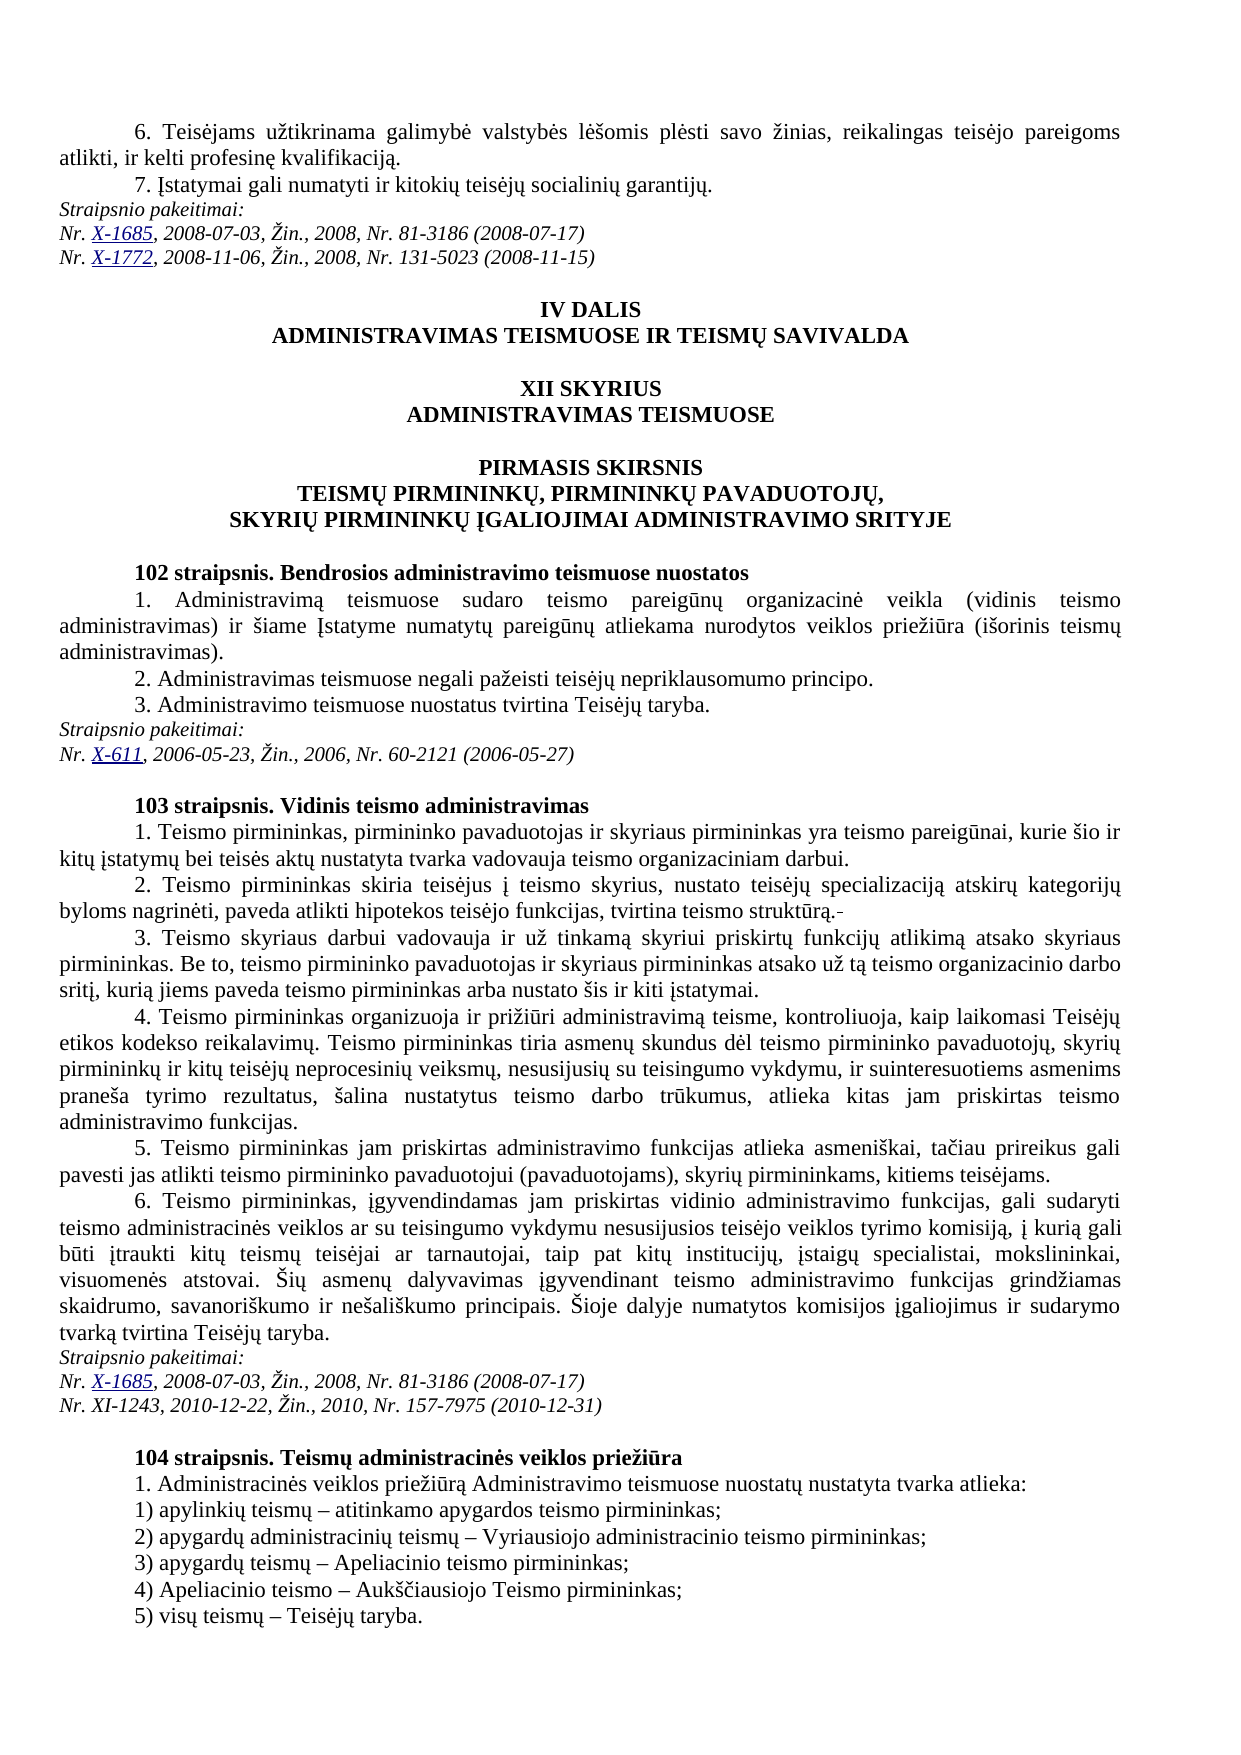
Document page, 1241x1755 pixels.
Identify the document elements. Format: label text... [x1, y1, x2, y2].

text Straipsnio pakeitimai: [59, 1345, 1122, 1369]
text 1. Teismo pirmininkas, pirmininko pavaduotojas ir skyriaus pirmininkas yra teismo pareigūnai, kurie šio ir kitų įstatymų bei teisės aktų nustatyta tvarka vadovauja teismo organizaciniam darbui. [59, 818, 1122, 871]
text 1. Administracinės veiklos priežiūrą Administravimo teismuose nuostatų nustatyta tvarka atlieka: [59, 1470, 1122, 1497]
text 3. Teismo skyriaus darbui vadovauja ir už tinkamą skyriui priskirtų funkcijų atlikimą atsako skyriaus pirmininkas. Be to, teismo pirmininko pavaduotojas ir skyriaus pirmininkas atsako už tą teismo organizacinio darbo sritį, kurią jiems paveda teismo pirmininkas arba nustato šis ir kiti įstatymai. [59, 924, 1122, 1003]
text ADMINISTRAVIMAS TEISMUOSE [59, 401, 1122, 427]
text Nr. X-1685, 2008-07-03, Žin., 2008, Nr. 81-3186 (2008-07-17) [59, 1369, 1122, 1393]
text 102 straipsnis. Bendrosios administravimo teismuose nuostatos [59, 559, 1122, 586]
text XII SKYRIUS [59, 375, 1122, 401]
text 3. Administravimo teismuose nuostatus tvirtina Teisėjų taryba. [59, 691, 1122, 717]
text 6. Teismo pirmininkas, įgyvendindamas jam priskirtas vidinio administravimo funkcijas, gali sudaryti teismo administracinės veiklos ar su teisingumo vykdymu nesusijusios teisėjo veiklos tyrimo komisiją, į kurią gali būti įtraukti kitų teismų teisėjai ar tarnautojai, taip pat kitų institucijų, įstaigų specialistai, mokslininkai, visuomenės atstovai. Šių asmenų dalyvavimas įgyvendinant teismo administravimo funkcijas grindžiamas skaidrumo, savanoriškumo ir nešališkumo principais. Šioje dalyje numatytos komisijos įgaliojimus ir sudarymo tvarką tvirtina Teisėjų taryba. [59, 1187, 1122, 1345]
text 1) apylinkių teismų – atitinkamo apygardos teismo pirmininkas; [59, 1497, 1122, 1523]
text Straipsnio pakeitimai: [59, 197, 1122, 221]
text 7. Įstatymai gali numatyti ir kitokių teisėjų socialinių garantijų. [59, 171, 1122, 197]
subtitle ADMINISTRAVIMAS TEISMUOSE IR TEISMŲ SAVIVALDA [59, 322, 1122, 348]
text Nr. X-1772, 2008-11-06, Žin., 2008, Nr. 131-5023 (2008-11-15) [59, 245, 1122, 269]
text 2. Administravimas teismuose negali pažeisti teisėjų nepriklausomumo principo. [59, 665, 1122, 691]
text Nr. XI-1243, 2010-12-22, Žin., 2010, Nr. 157-7975 (2010-12-31) [59, 1393, 1122, 1417]
text 4. Teismo pirmininkas organizuoja ir prižiūri administravimą teisme, kontroliuoja, kaip laikomasi Teisėjų etikos kodekso reikalavimų. Teismo pirmininkas tiria asmenų skundus dėl teismo pirmininko pavaduotojų, skyrių pirmininkų ir kitų teisėjų neprocesinių veiksmų, nesusijusių su teisingumo vykdymu, ir suinteresuotiems asmenims praneša tyrimo rezultatus, šalina nustatytus teismo darbo trūkumus, atlieka kitas jam priskirtas teismo administravimo funkcijas. [59, 1003, 1122, 1134]
text 103 straipsnis. Vidinis teismo administravimas [59, 792, 1122, 818]
text 4) Apeliacinio teismo – Aukščiausiojo Teismo pirmininkas; [59, 1576, 1122, 1602]
text Straipsnio pakeitimai: [59, 717, 1122, 741]
text Nr. X-611, 2006-05-23, Žin., 2006, Nr. 60-2121 (2006-05-27) [59, 741, 1122, 766]
text TEISMŲ PIRMININKŲ, PIRMININKŲ PAVADUOTOJŲ, [59, 480, 1122, 507]
subtitle PIRMASIS SKIRSNIS [59, 454, 1122, 480]
text 2. Teismo pirmininkas skiria teisėjus į teismo skyrius, nustato teisėjų specializaciją atskirų kategorijų byloms nagrinėti, paveda atlikti hipotekos teisėjo funkcijas, tvirtina teismo struktūrą. [59, 871, 1122, 924]
text IV DALIS [59, 296, 1122, 322]
text 6. Teisėjams užtikrinama galimybė valstybės lėšomis plėsti savo žinias, reikalingas teisėjo pareigoms atlikti, ir kelti profesinę kvalifikaciją. [59, 118, 1122, 171]
text 104 straipsnis. Teismų administracinės veiklos priežiūra [59, 1444, 1122, 1470]
text SKYRIŲ PIRMININKŲ ĮGALIOJIMAI ADMINISTRAVIMO SRITYJE [59, 507, 1122, 533]
text Nr. X-1685, 2008-07-03, Žin., 2008, Nr. 81-3186 (2008-07-17) [59, 221, 1122, 245]
text 3) apygardų teismų – Apeliacinio teismo pirmininkas; [59, 1549, 1122, 1576]
text 5. Teismo pirmininkas jam priskirtas administravimo funkcijas atlieka asmeniškai, tačiau prireikus gali pavesti jas atlikti teismo pirmininko pavaduotojui (pavaduotojams), skyrių pirmininkams, kitiems teisėjams. [59, 1134, 1122, 1187]
text 2) apygardų administracinių teismų – Vyriausiojo administracinio teismo pirmininkas; [59, 1523, 1122, 1549]
text 1. Administravimą teismuose sudaro teismo pareigūnų organizacinė veikla (vidinis teismo administravimas) ir šiame Įstatyme numatytų pareigūnų atliekama nurodytos veiklos priežiūra (išorinis teismų administravimas). [59, 586, 1122, 665]
text 5) visų teismų – Teisėjų taryba. [59, 1602, 1122, 1628]
